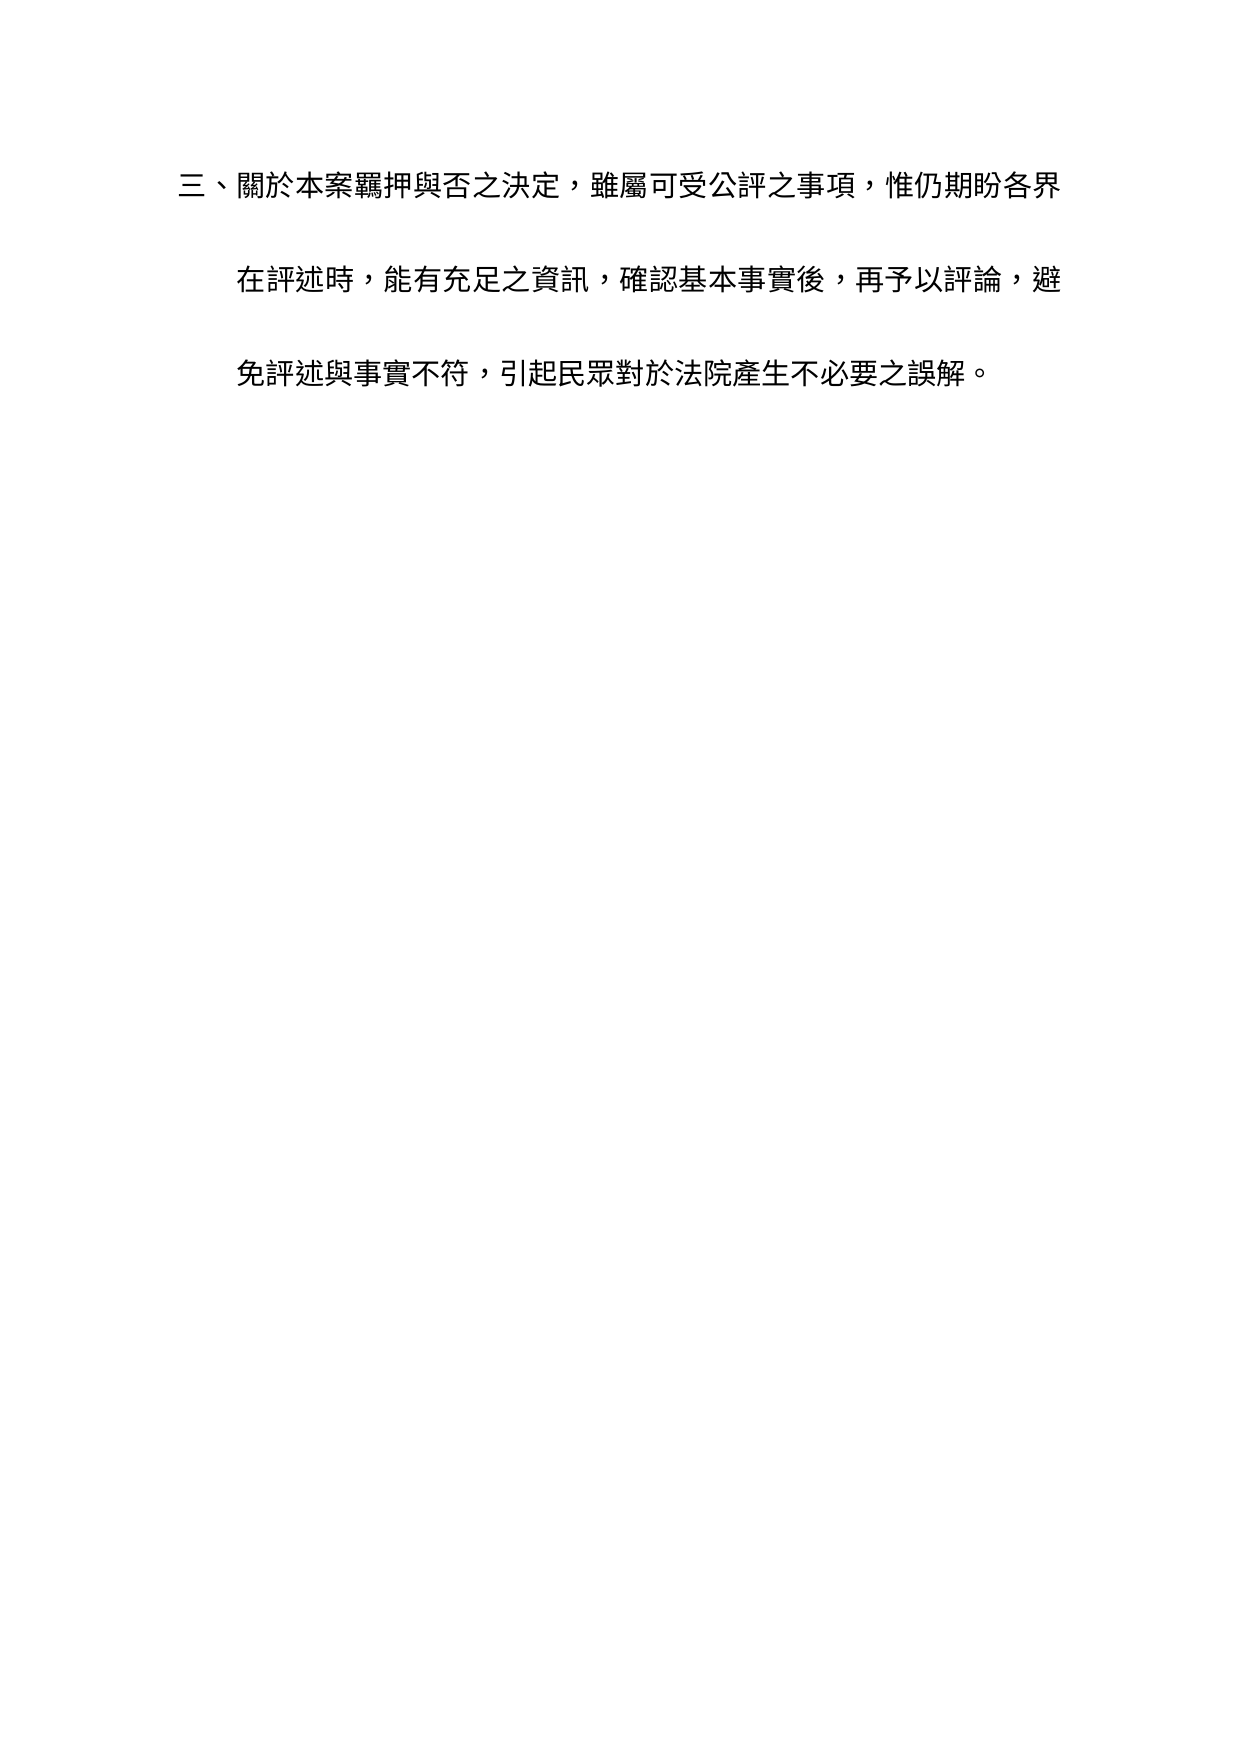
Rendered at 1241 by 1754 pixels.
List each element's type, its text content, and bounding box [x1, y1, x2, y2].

text 三、關於本案羈押與否之決定，雖屬可受公評之事項，惟仍期盼各界在評述時，能有充足之資訊，確認基本事實後，再予以評論，避免評述與事實不符，引起民眾對於法院產生不必要之誤解。 [177, 142, 1063, 392]
